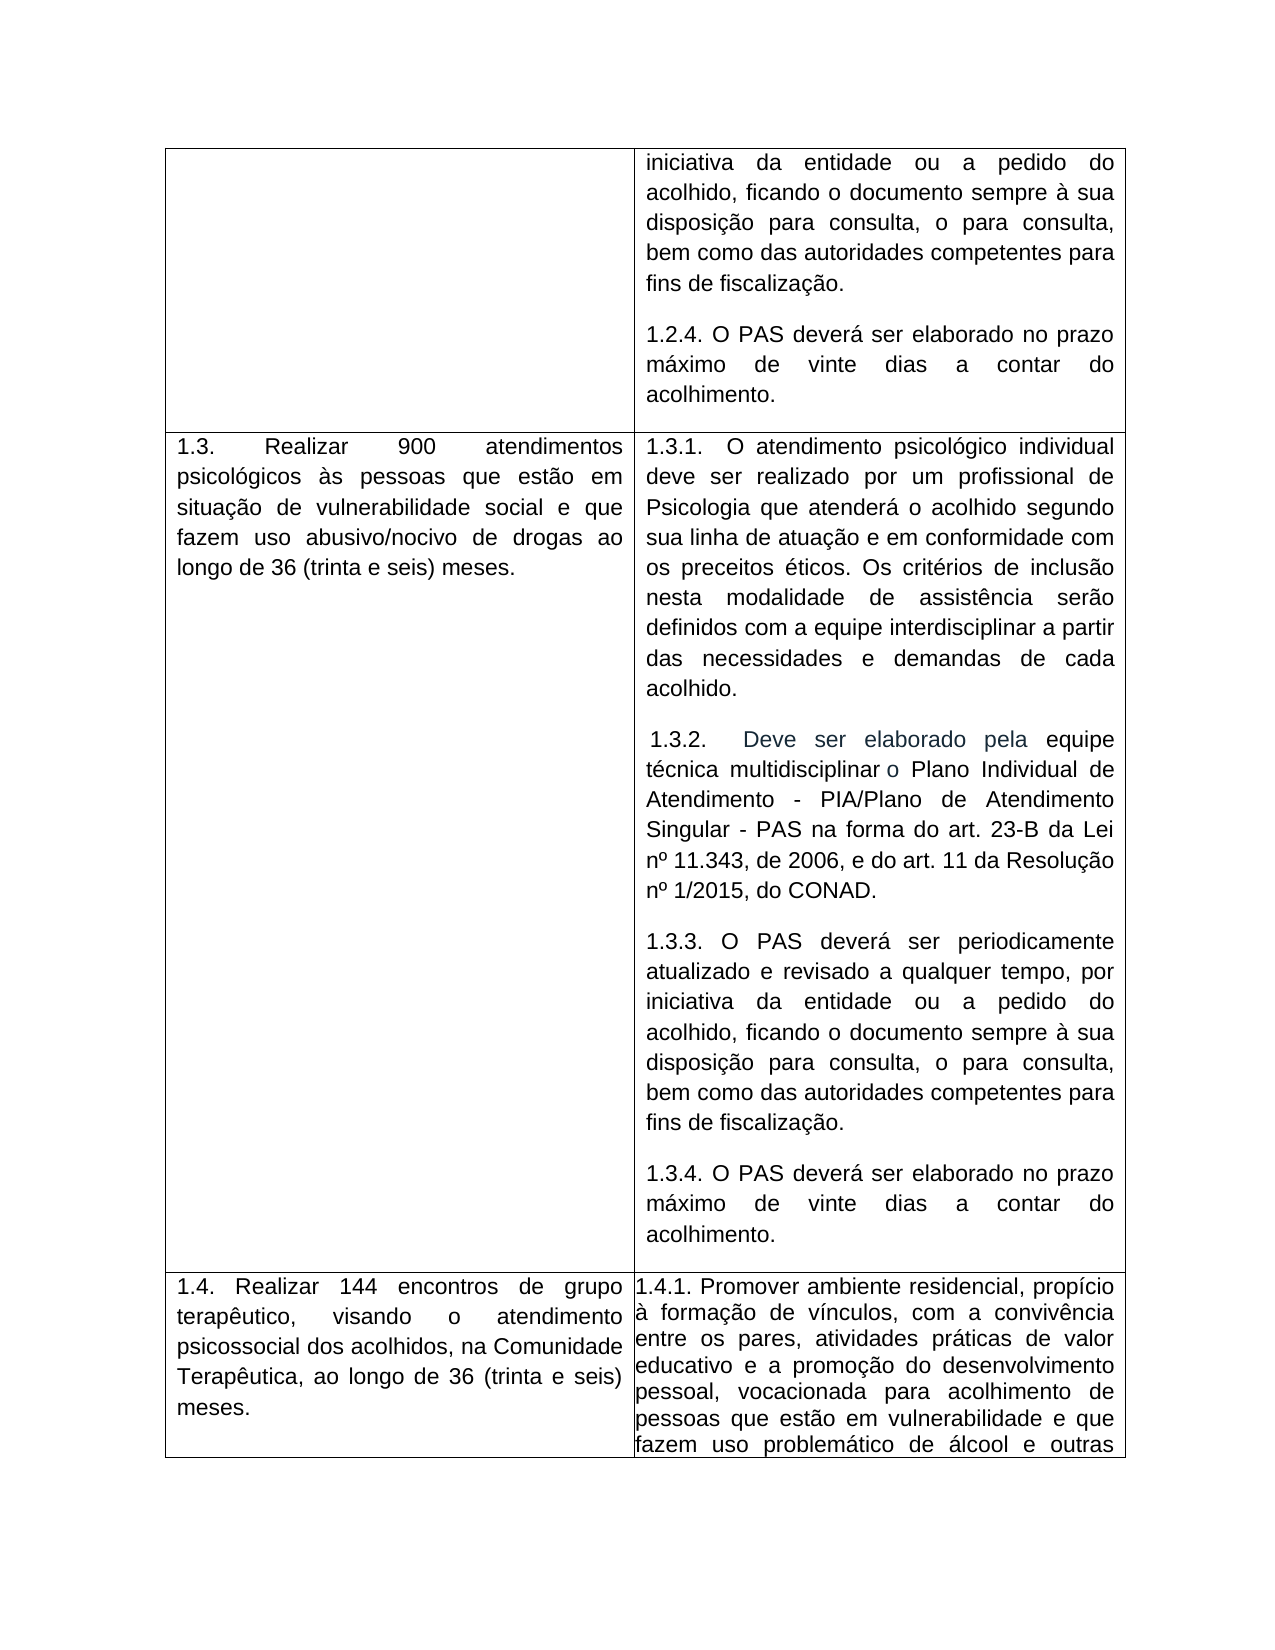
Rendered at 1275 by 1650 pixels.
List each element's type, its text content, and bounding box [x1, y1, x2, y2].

table_cell 1.4. Realizar 144 encontros de grupo terapêutico, visando o atendimento psicossocial dos acolhidos, na Comunidade Terapêutica, ao longo de 36 (trinta e seis) meses. [166, 1273, 634, 1457]
table_cell 1.3. Realizar 900 atendimentos psicológicos às pessoas que estão em situação de vulnerabilidade social e que fazem uso abusivo/nocivo de drogas ao longo de 36 (trinta e seis) meses. [166, 433, 634, 1272]
table_cell 1.3.1. O atendimento psicológico individual deve ser realizado por um profissional de Psicologia que atenderá o acolhido segundo sua linha de atuação e em conformidade com os preceitos éticos. Os critérios de inclusão nesta modalidade de assistência serão definidos com a equipe interdisciplinar a partir das necessidades e demandas de cada acolhido. 1.3.2. Deve ser elaborado pela equipe técnica multidisciplinar o Plano Individual de Atendimento - PIA/Plano de Atendimento Singular - PAS na forma do art. 23-B da Lei nº 11.343, de 2006, e do art. 11 da Resolução nº 1/2015, do CONAD. 1.3.3. O PAS deverá ser periodicamente atualizado e revisado a qualquer tempo, por iniciativa da entidade ou a pedido do acolhido, ficando o documento sempre à sua disposição para consulta, o para consulta, bem como das autoridades competentes para fins de fiscalização. 1.3.4. O PAS deverá ser elaborado no prazo máximo de vinte dias a contar do acolhimento. [635, 433, 1125, 1272]
table_cell iniciativa da entidade ou a pedido do acolhido, ficando o documento sempre à sua disposição para consulta, o para consulta, bem como das autoridades competentes para fins de fiscalização. 1.2.4. O PAS deverá ser elaborado no prazo máximo de vinte dias a contar do acolhimento. [635, 149, 1125, 432]
table_cell [166, 149, 634, 432]
